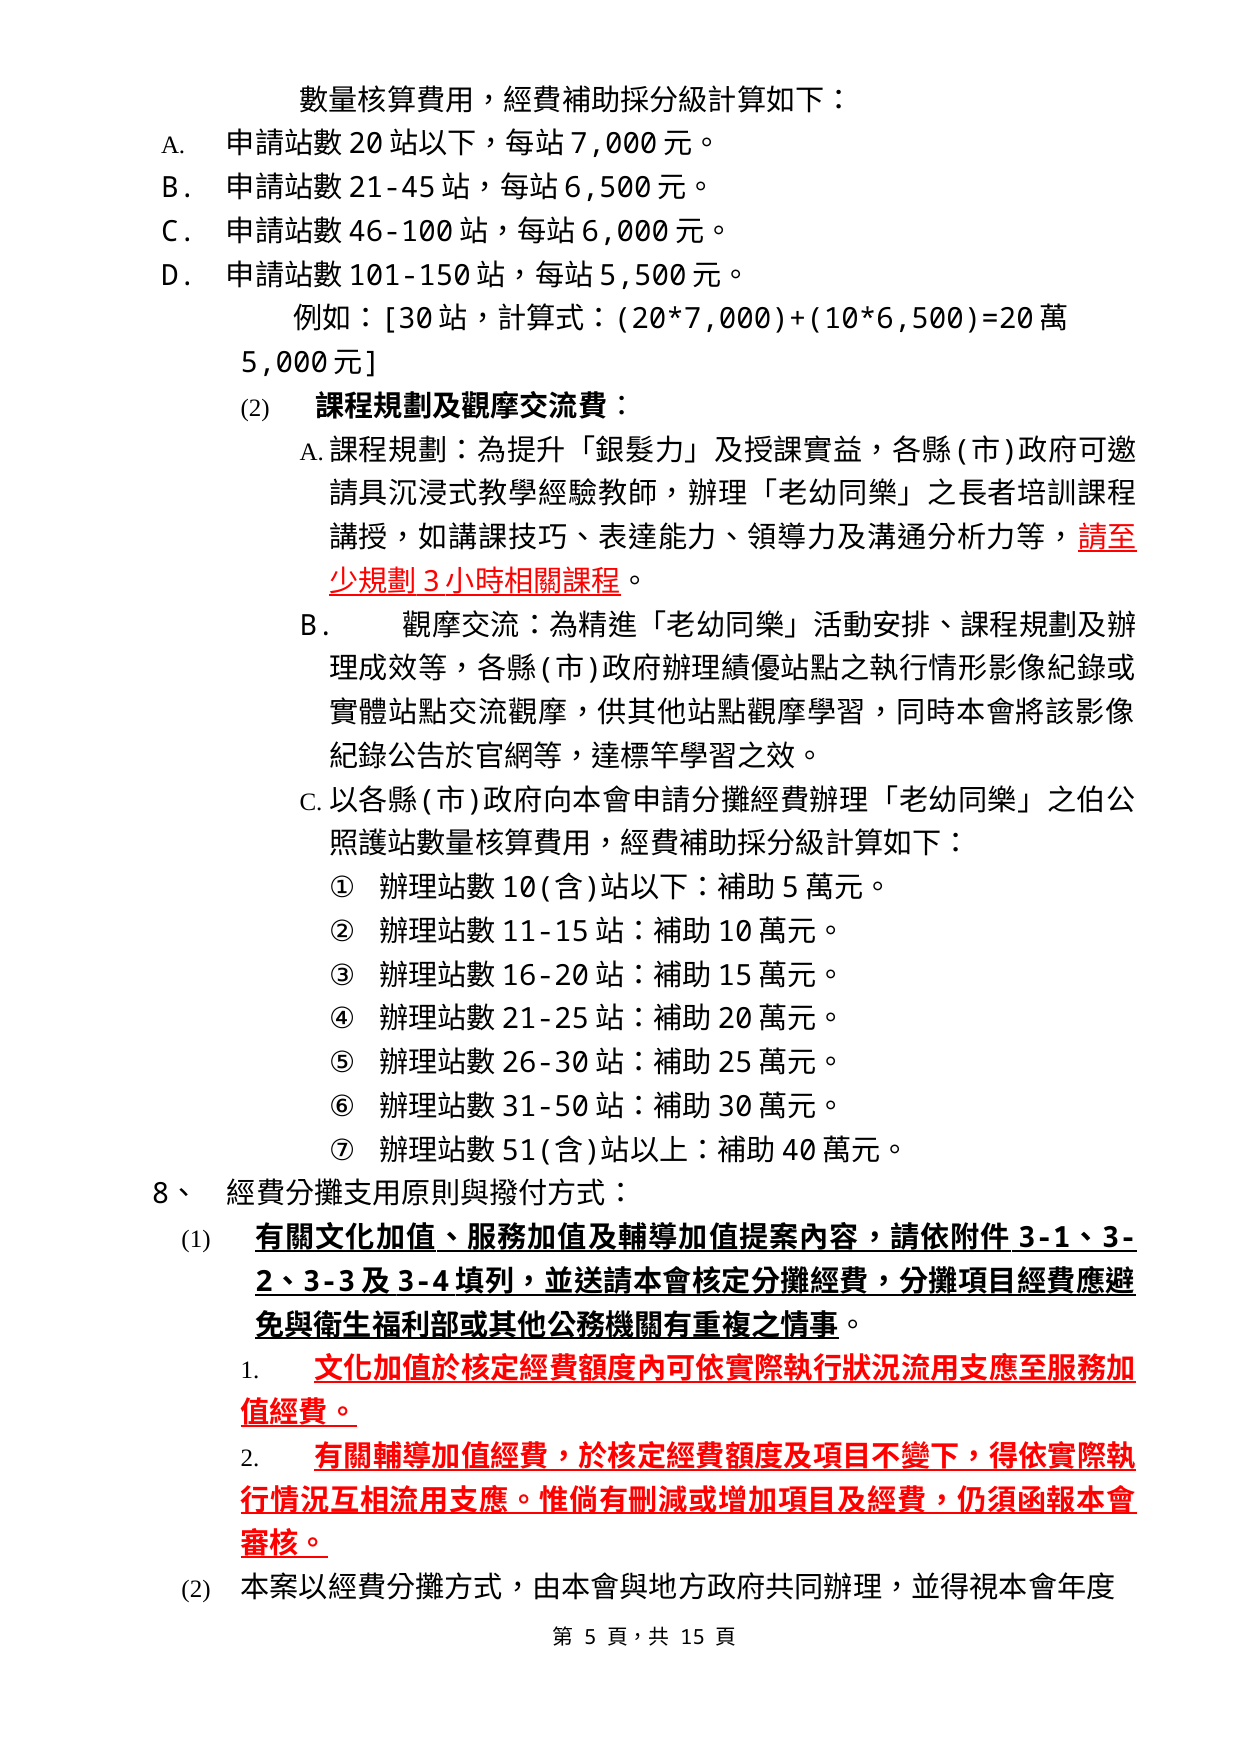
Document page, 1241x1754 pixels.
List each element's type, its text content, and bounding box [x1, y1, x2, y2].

list 課程規劃及觀摩交流費： [240, 381, 1137, 425]
list 文化加值於核定經費額度內可依實際執行狀況流用支應至服務加值經費。 [240, 1344, 1137, 1431]
list 經費分攤支用原則與撥付方式： [152, 1169, 1137, 1212]
list 本案以經費分攤方式，由本會與地方政府共同辦理，並得視本會年度 [181, 1562, 1137, 1606]
list 申請站數46-100站，每站6,000元。 [152, 206, 1137, 250]
list 辦理站數31-50站：補助30萬元。 [329, 1081, 1137, 1125]
list 申請站數20站以下，每站7,000元。 [152, 119, 1137, 162]
list 辦理站數16-20站：補助15萬元。 [329, 950, 1137, 994]
list 以各縣(市)政府向本會申請分攤經費辦理「老幼同樂」之伯公照護站數量核算費用，經費補助採分級計算如下： [299, 775, 1137, 862]
list 課程規劃：為提升「銀髮力」及授課實益，各縣(市)政府可邀請具沉浸式教學經驗教師，辦理「老幼同樂」之長者培訓課程講授，如講課技巧、表達能力、領導力及溝通分析力等，請至少規劃3小時相關課程。 [299, 425, 1137, 600]
list 申請站數101-150站，每站5,500元。 [152, 250, 1137, 294]
list 數量核算費用，經費補助採分級計算如下： [240, 75, 1137, 119]
list 辦理站數11-15站：補助10萬元。 [329, 906, 1137, 950]
list 辦理站數21-25站：補助20萬元。 [329, 994, 1137, 1037]
list 觀摩交流：為精進「老幼同樂」活動安排、課程規劃及辦理成效等，各縣(市)政府辦理績優站點之執行情形影像紀錄或實體站點交流觀摩，供其他站點觀摩學習，同時本會將該影像紀錄公告於官網等，達標竿學習之效。 [299, 600, 1137, 775]
list 辦理站數26-30站：補助25萬元。 [329, 1037, 1137, 1081]
text 例如：[30站，計算式：(20*7,000)+(10*6,500)=20萬5,000元] [240, 294, 1137, 381]
list 有關輔導加值經費，於核定經費額度及項目不變下，得依實際執行情況互相流用支應。惟倘有刪減或增加項目及經費，仍須函報本會審核。 [240, 1431, 1137, 1512]
list 申請站數21-45站，每站6,500元。 [152, 162, 1137, 206]
list 有關輔導加值經費，於核定經費額度及項目不變下，得依實際執行情況互相流用支應。惟倘有刪減或增加項目及經費，仍須函報本會審核。 [240, 1513, 1137, 1562]
list 辦理站數51(含)站以上：補助40萬元。 [329, 1125, 1137, 1169]
list 辦理站數10(含)站以下：補助5萬元。 [329, 862, 1137, 906]
list 有關文化加值、服務加值及輔導加值提案內容，請依附件3-1、3-2、3-3及3-4填列，並送請本會核定分攤經費，分攤項目經費應避免與衛生福利部或其他公務機關有重複之情事。 [181, 1212, 1137, 1344]
